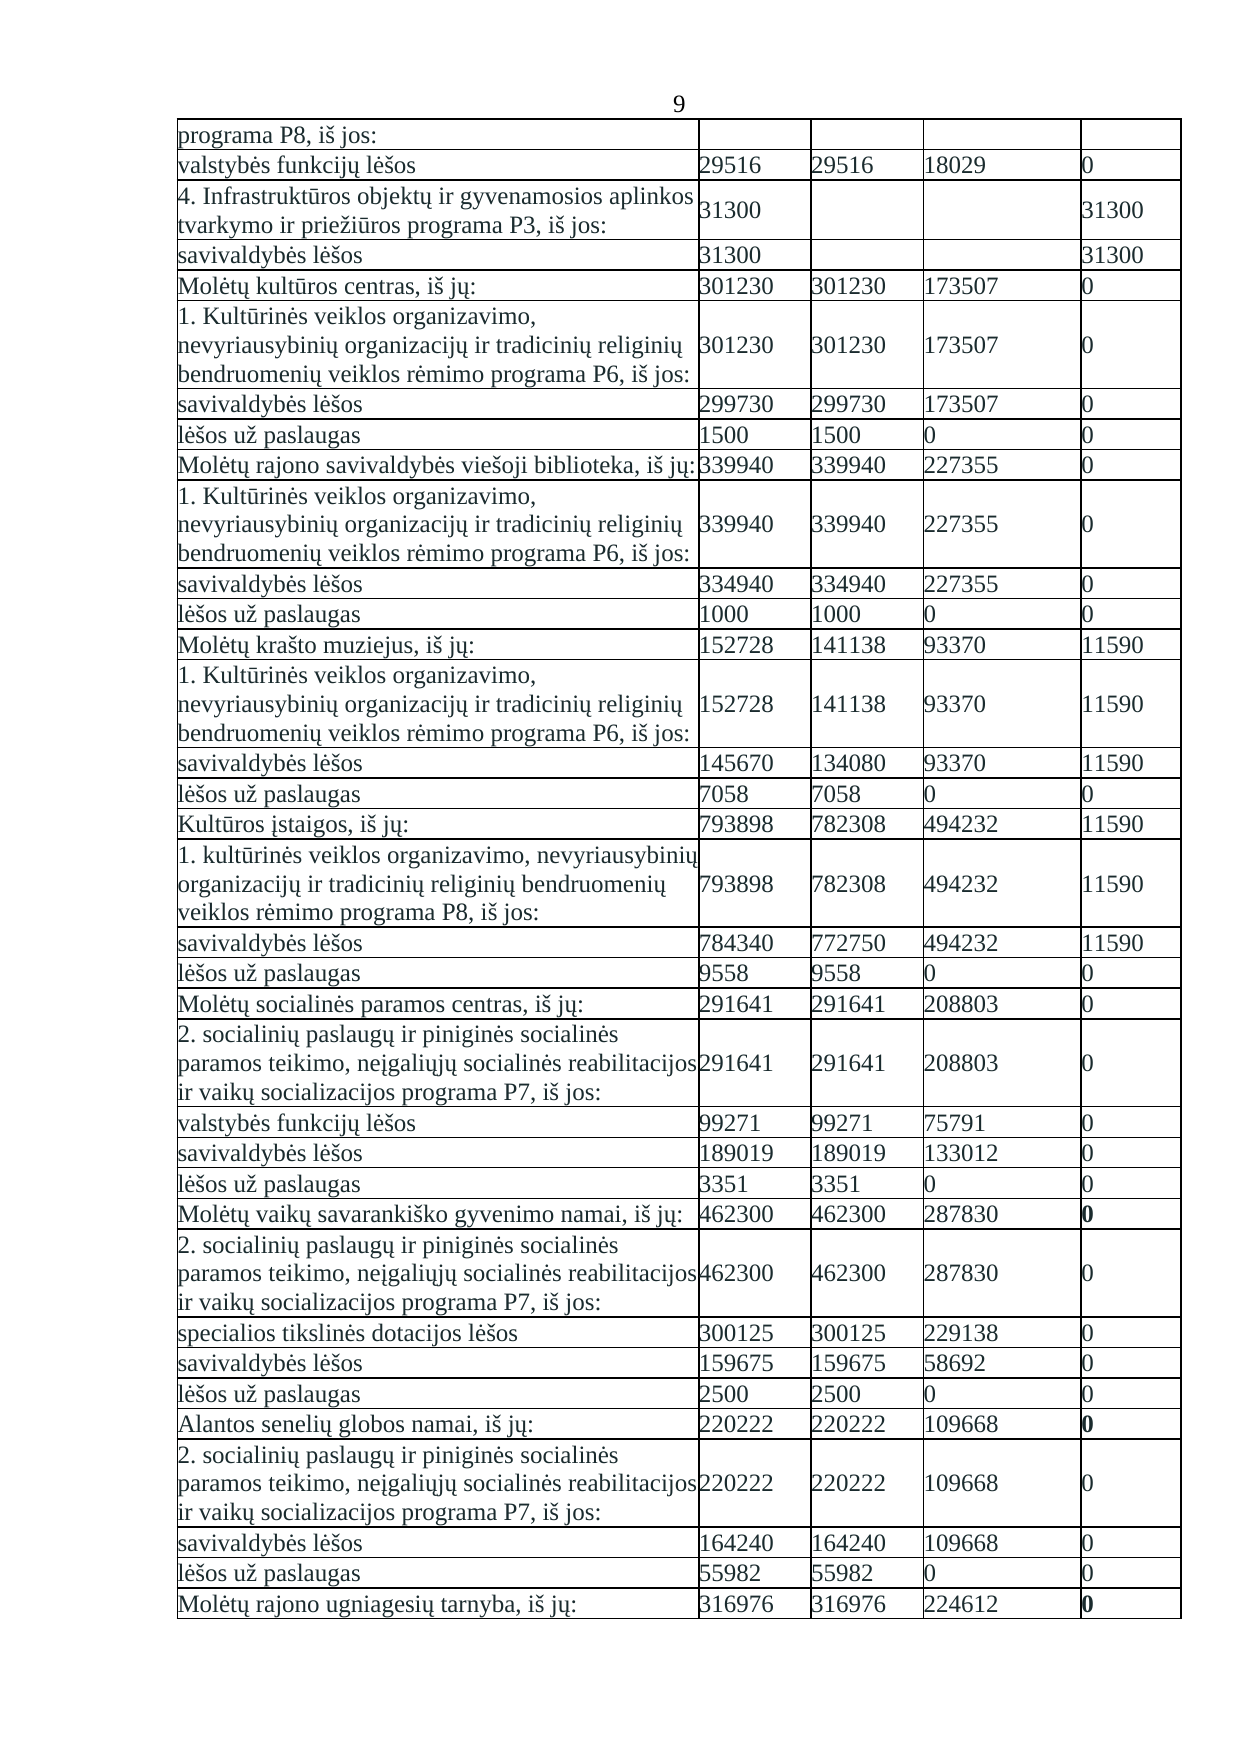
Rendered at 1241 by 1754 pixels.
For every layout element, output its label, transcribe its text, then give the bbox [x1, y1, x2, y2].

table_cell savivaldybės lėšos [178, 748, 698, 777]
table_cell 1500 [812, 420, 923, 448]
table_cell 0 [1082, 958, 1180, 987]
table_cell 301230 [812, 271, 923, 299]
table_cell specialios tikslinės dotacijos lėšos [178, 1318, 698, 1346]
table_cell 784340 [700, 928, 810, 957]
table_cell 0 [1082, 1168, 1180, 1197]
table_cell [812, 181, 923, 238]
table_cell lėšos už paslaugas [178, 1558, 698, 1587]
table_cell 1. Kultūrinės veiklos organizavimo, nevyriausybinių organizacijų ir tradicinių religinių bendruomenių veiklos rėmimo programa P6, iš jos: [178, 660, 698, 747]
table_cell savivaldybės lėšos [178, 569, 698, 598]
table_cell 9558 [812, 958, 923, 987]
table_cell 462300 [700, 1230, 810, 1316]
table_cell savivaldybės lėšos [178, 928, 698, 957]
table_cell 29516 [700, 150, 810, 179]
table_cell 0 [1082, 569, 1180, 598]
table_cell [1082, 120, 1180, 149]
table_cell 11590 [1082, 748, 1180, 777]
table_cell 220222 [812, 1440, 923, 1526]
table_cell 173507 [924, 271, 1080, 299]
table_cell 224612 [924, 1589, 1080, 1618]
table_cell Molėtų kultūros centras, iš jų: [178, 271, 698, 299]
table_cell 0 [1082, 301, 1180, 387]
table_cell 2. socialinių paslaugų ir piniginės socialinės paramos teikimo, neįgaliųjų socialinės reabilitacijos ir vaikų socializacijos programa P7, iš jos: [178, 1020, 698, 1106]
table_cell 0 [1082, 1379, 1180, 1407]
table_cell 75791 [924, 1107, 1080, 1136]
table_cell 29516 [812, 150, 923, 179]
table_cell 782308 [812, 840, 923, 926]
table_cell savivaldybės lėšos [178, 240, 698, 269]
table_cell 31300 [1082, 181, 1180, 238]
table_cell 782308 [812, 809, 923, 838]
table_cell 11590 [1082, 660, 1180, 747]
table_cell 1000 [700, 599, 810, 628]
table_cell 291641 [812, 989, 923, 1018]
table_cell 220222 [812, 1409, 923, 1438]
table_cell [924, 120, 1080, 149]
table_cell 0 [1082, 989, 1180, 1018]
table_cell 133012 [924, 1138, 1080, 1167]
table_cell 220222 [700, 1440, 810, 1526]
table_cell [812, 240, 923, 269]
table_cell 159675 [812, 1348, 923, 1377]
table_cell 3351 [812, 1168, 923, 1197]
table_cell 300125 [812, 1318, 923, 1346]
table_cell valstybės funkcijų lėšos [178, 1107, 698, 1136]
table_cell 0 [1082, 150, 1180, 179]
table_cell 0 [1082, 1528, 1180, 1557]
table_cell savivaldybės lėšos [178, 389, 698, 418]
table_cell 1500 [700, 420, 810, 448]
table_cell 301230 [700, 271, 810, 299]
table_cell 2. socialinių paslaugų ir piniginės socialinės paramos teikimo, neįgaliųjų socialinės reabilitacijos ir vaikų socializacijos programa P7, iš jos: [178, 1440, 698, 1526]
table_cell 141138 [812, 630, 923, 659]
table_cell 93370 [924, 630, 1080, 659]
table_cell 145670 [700, 748, 810, 777]
table_cell savivaldybės lėšos [178, 1528, 698, 1557]
table_cell 494232 [924, 809, 1080, 838]
table_cell 189019 [700, 1138, 810, 1167]
table_cell 462300 [700, 1199, 810, 1228]
table_cell 134080 [812, 748, 923, 777]
table_cell 208803 [924, 1020, 1080, 1106]
table_cell 334940 [812, 569, 923, 598]
table_cell 31300 [700, 181, 810, 238]
table_cell 1. Kultūrinės veiklos organizavimo, nevyriausybinių organizacijų ir tradicinių religinių bendruomenių veiklos rėmimo programa P6, iš jos: [178, 301, 698, 387]
table_cell 0 [1082, 1199, 1180, 1228]
table_cell 1000 [812, 599, 923, 628]
table_cell 2500 [700, 1379, 810, 1407]
table_cell 3351 [700, 1168, 810, 1197]
table_cell 11590 [1082, 809, 1180, 838]
table_cell 299730 [812, 389, 923, 418]
table_cell 0 [1082, 1409, 1180, 1438]
table_cell 316976 [812, 1589, 923, 1618]
table_cell [924, 240, 1080, 269]
table_cell 299730 [700, 389, 810, 418]
table_cell Molėtų vaikų savarankiško gyvenimo namai, iš jų: [178, 1199, 698, 1228]
table_cell 494232 [924, 928, 1080, 957]
table_cell 291641 [700, 1020, 810, 1106]
table_cell 2500 [812, 1379, 923, 1407]
table_cell 0 [1082, 1107, 1180, 1136]
table_cell 11590 [1082, 928, 1180, 957]
table_cell Molėtų rajono savivaldybės viešoji biblioteka, iš jų: [178, 450, 698, 479]
table_cell 0 [1082, 599, 1180, 628]
table_cell 334940 [700, 569, 810, 598]
table_cell 0 [924, 779, 1080, 808]
table_cell 316976 [700, 1589, 810, 1618]
table_cell 7058 [812, 779, 923, 808]
table_cell 339940 [812, 481, 923, 567]
table_cell 0 [1082, 481, 1180, 567]
table_cell 0 [1082, 1318, 1180, 1346]
table_cell 93370 [924, 660, 1080, 747]
table_cell 0 [1082, 1589, 1180, 1618]
table_cell 0 [1082, 271, 1180, 299]
table_cell 793898 [700, 809, 810, 838]
table_cell lėšos už paslaugas [178, 420, 698, 448]
table_cell [812, 120, 923, 149]
table_cell 0 [1082, 450, 1180, 479]
table_cell 173507 [924, 389, 1080, 418]
table_cell 793898 [700, 840, 810, 926]
table_cell 0 [1082, 1020, 1180, 1106]
table_cell 99271 [700, 1107, 810, 1136]
table_cell 9558 [700, 958, 810, 987]
table_cell 164240 [700, 1528, 810, 1557]
table_cell 0 [1082, 1558, 1180, 1587]
table_cell 11590 [1082, 630, 1180, 659]
table_cell 0 [924, 420, 1080, 448]
table_cell 208803 [924, 989, 1080, 1018]
table_cell 0 [1082, 1440, 1180, 1526]
table_cell 58692 [924, 1348, 1080, 1377]
table_cell 227355 [924, 450, 1080, 479]
table_cell 339940 [700, 450, 810, 479]
table_cell 1. kultūrinės veiklos organizavimo, nevyriausybinių organizacijų ir tradicinių religinių bendruomenių veiklos rėmimo programa P8, iš jos: [178, 840, 698, 926]
table_cell 291641 [812, 1020, 923, 1106]
table_cell 0 [1082, 1138, 1180, 1167]
table_cell 1. Kultūrinės veiklos organizavimo, nevyriausybinių organizacijų ir tradicinių religinių bendruomenių veiklos rėmimo programa P6, iš jos: [178, 481, 698, 567]
table_cell 0 [1082, 389, 1180, 418]
table_cell 339940 [812, 450, 923, 479]
table_cell 0 [1082, 1348, 1180, 1377]
table_cell 0 [1082, 779, 1180, 808]
table_cell 93370 [924, 748, 1080, 777]
table_cell 18029 [924, 150, 1080, 179]
table_cell 339940 [700, 481, 810, 567]
table_cell 152728 [700, 660, 810, 747]
table_cell 301230 [812, 301, 923, 387]
table_cell 772750 [812, 928, 923, 957]
table_cell 55982 [812, 1558, 923, 1587]
table_cell lėšos už paslaugas [178, 1379, 698, 1407]
table_cell 55982 [700, 1558, 810, 1587]
table_cell 109668 [924, 1440, 1080, 1526]
table_cell [924, 181, 1080, 238]
table_cell [700, 120, 810, 149]
table_cell 291641 [700, 989, 810, 1018]
table_cell 11590 [1082, 840, 1180, 926]
table_cell Molėtų socialinės paramos centras, iš jų: [178, 989, 698, 1018]
table_cell 0 [1082, 1230, 1180, 1316]
table_cell programa P8, iš jos: [178, 120, 698, 149]
table_cell 164240 [812, 1528, 923, 1557]
table_cell 494232 [924, 840, 1080, 926]
table_cell 0 [924, 958, 1080, 987]
table_cell Alantos senelių globos namai, iš jų: [178, 1409, 698, 1438]
table_cell Molėtų rajono ugniagesių tarnyba, iš jų: [178, 1589, 698, 1618]
table_cell 300125 [700, 1318, 810, 1346]
table_cell 229138 [924, 1318, 1080, 1346]
table_cell 7058 [700, 779, 810, 808]
table_cell 0 [1082, 420, 1180, 448]
table_cell savivaldybės lėšos [178, 1138, 698, 1167]
table_cell Molėtų krašto muziejus, iš jų: [178, 630, 698, 659]
table_cell 31300 [700, 240, 810, 269]
table_cell 99271 [812, 1107, 923, 1136]
table_cell valstybės funkcijų lėšos [178, 150, 698, 179]
table_cell 0 [924, 1379, 1080, 1407]
table_cell 0 [924, 1168, 1080, 1197]
table_cell 189019 [812, 1138, 923, 1167]
table_cell savivaldybės lėšos [178, 1348, 698, 1377]
table_cell 462300 [812, 1230, 923, 1316]
table_cell lėšos už paslaugas [178, 1168, 698, 1197]
table_cell 152728 [700, 630, 810, 659]
table_cell 227355 [924, 569, 1080, 598]
table_cell lėšos už paslaugas [178, 599, 698, 628]
table_cell 4. Infrastruktūros objektų ir gyvenamosios aplinkos tvarkymo ir priežiūros programa P3, iš jos: [178, 181, 698, 238]
table_cell 109668 [924, 1528, 1080, 1557]
table_cell 2. socialinių paslaugų ir piniginės socialinės paramos teikimo, neįgaliųjų socialinės reabilitacijos ir vaikų socializacijos programa P7, iš jos: [178, 1230, 698, 1316]
table_cell 0 [924, 599, 1080, 628]
table_cell 31300 [1082, 240, 1180, 269]
table_cell 287830 [924, 1230, 1080, 1316]
table_cell Kultūros įstaigos, iš jų: [178, 809, 698, 838]
table_cell 159675 [700, 1348, 810, 1377]
table_cell 287830 [924, 1199, 1080, 1228]
table_cell 141138 [812, 660, 923, 747]
table_cell lėšos už paslaugas [178, 779, 698, 808]
table_cell 220222 [700, 1409, 810, 1438]
table_cell 0 [924, 1558, 1080, 1587]
table_cell 109668 [924, 1409, 1080, 1438]
table_cell lėšos už paslaugas [178, 958, 698, 987]
table_cell 301230 [700, 301, 810, 387]
table_cell 227355 [924, 481, 1080, 567]
table_cell 462300 [812, 1199, 923, 1228]
table_cell 173507 [924, 301, 1080, 387]
